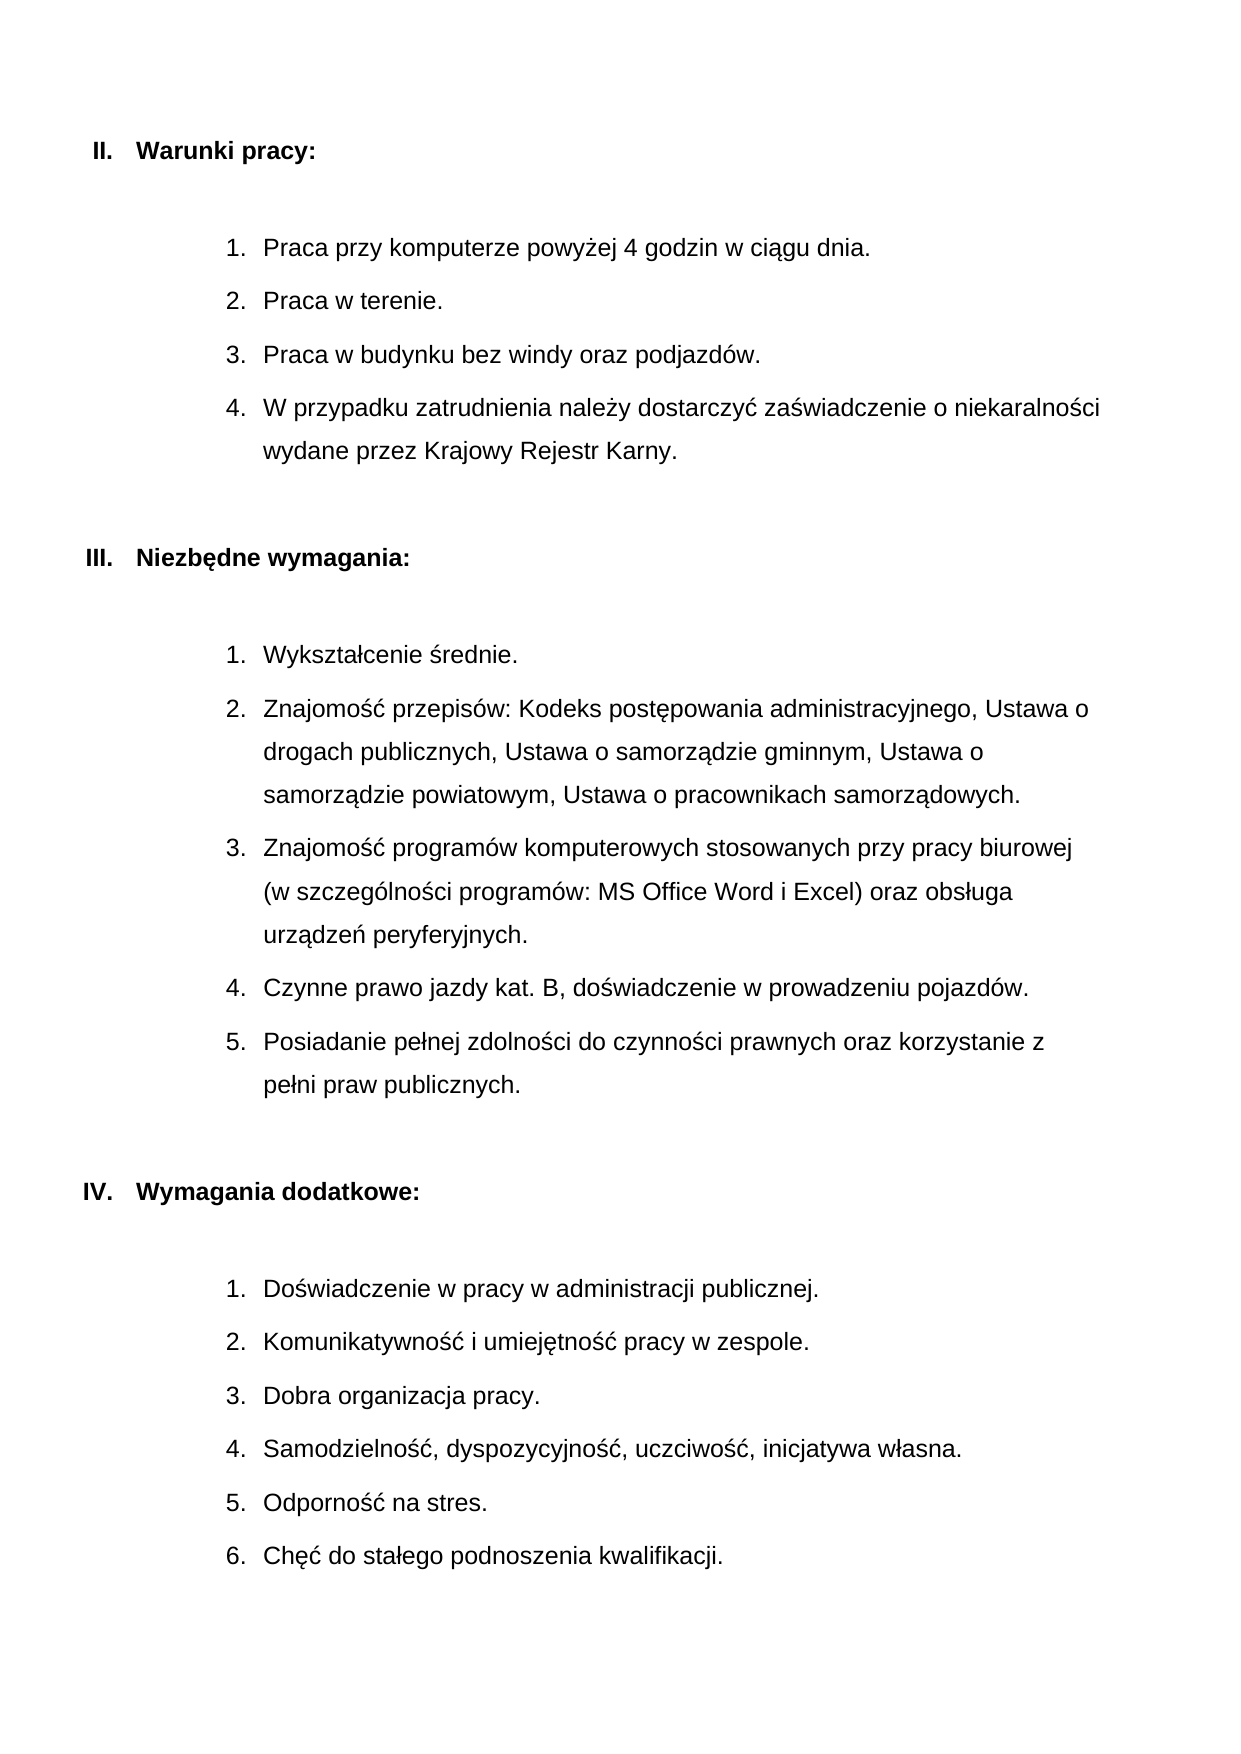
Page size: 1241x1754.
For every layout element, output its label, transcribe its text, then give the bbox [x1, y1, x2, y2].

list Samodzielność, dyspozycyjność, uczciwość, inicjatywa własna. [226, 1434, 1104, 1463]
list Doświadczenie w pracy w administracji publicznej. [226, 1273, 1104, 1302]
list Odporność na stres. [226, 1488, 1104, 1516]
list Chęć do stałego podnoszenia kwalifikacji. [226, 1541, 1104, 1570]
list Czynne prawo jazdy kat. B, doświadczenie w prowadzeniu pojazdów. [226, 973, 1104, 1002]
list Znajomość przepisów: Kodeks postępowania administracyjnego, Ustawa o drogach publicznych, Ustawa o samorządzie gminnym, Ustawa o samorządzie powiatowym, Ustawa o pracownikach samorządowych. [226, 693, 1104, 808]
list Wymagania dodatkowe: [113, 1177, 1104, 1206]
list Praca w budynku bez windy oraz podjazdów. [226, 339, 1104, 368]
list W przypadku zatrudnienia należy dostarczyć zaświadczenie o niekaralności wydane przez Krajowy Rejestr Karny. [226, 393, 1104, 465]
list Znajomość programów komputerowych stosowanych przy pracy biurowej (w szczególności programów: MS Office Word i Excel) oraz obsługa urządzeń peryferyjnych. [226, 833, 1104, 948]
list Wykształcenie średnie. [226, 640, 1104, 669]
list Posiadanie pełnej zdolności do czynności prawnych oraz korzystanie z pełni praw publicznych. [226, 1027, 1104, 1098]
list Warunki pracy: [113, 136, 1104, 164]
list Praca w terenie. [226, 286, 1104, 315]
list Praca przy komputerze powyżej 4 godzin w ciągu dnia. [226, 232, 1104, 261]
list Dobra organizacja pracy. [226, 1381, 1104, 1409]
list Niezbędne wymagania: [113, 543, 1104, 572]
list Komunikatywność i umiejętność pracy w zespole. [226, 1327, 1104, 1356]
